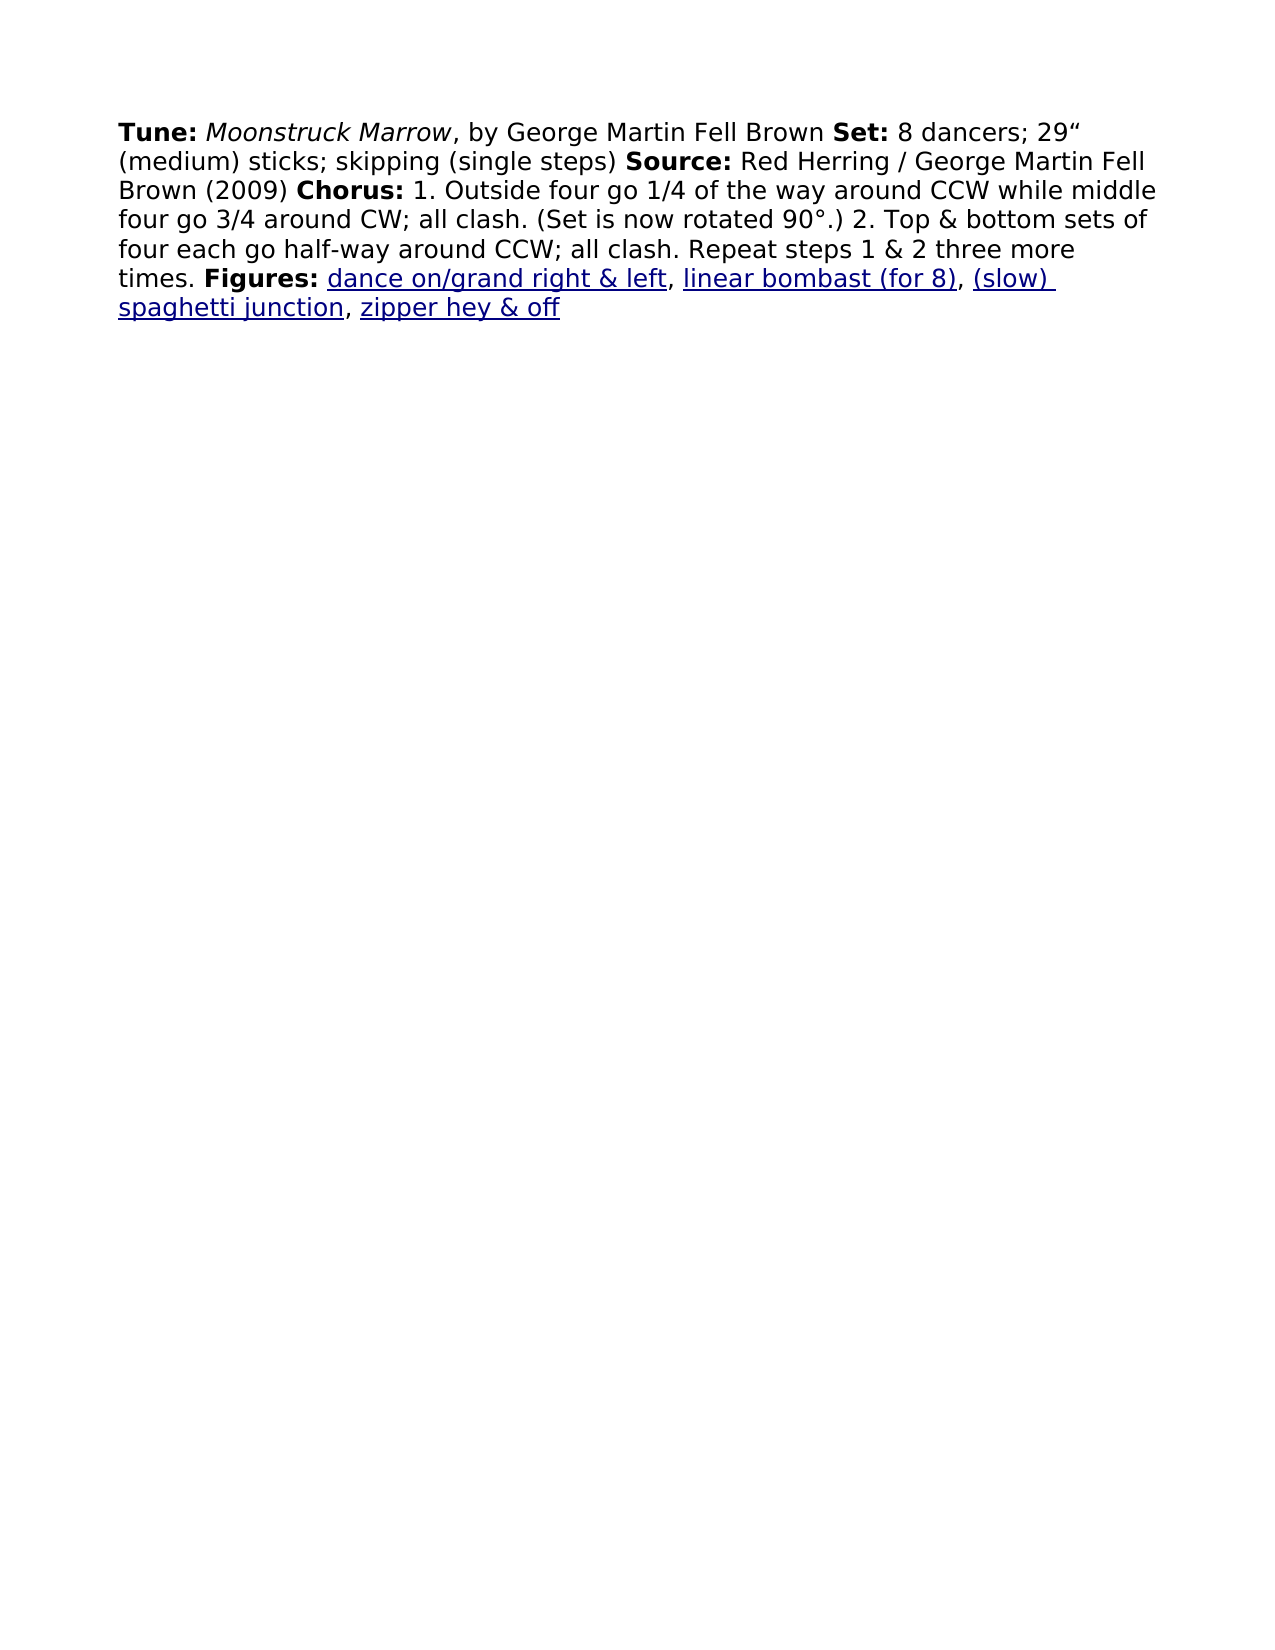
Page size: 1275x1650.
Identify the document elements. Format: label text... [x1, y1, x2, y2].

text Tune: Moonstruck Marrow, by George Martin Fell Brown Set: 8 dancers; 29“ (medium) sticks; skipping (single steps) Source: Red Herring / George Martin Fell Brown (2009) Chorus: 1. Outside four go 1/4 of the way around CCW while middle four go 3/4 around CW; all clash. (Set is now rotated 90°.) 2. Top & bottom sets of four each go half-way around CCW; all clash. Repeat steps 1 & 2 three more times. Figures: dance on/grand right & left, linear bombast (for 8), (slow) spaghetti junction, zipper hey & off [118, 118, 1157, 322]
